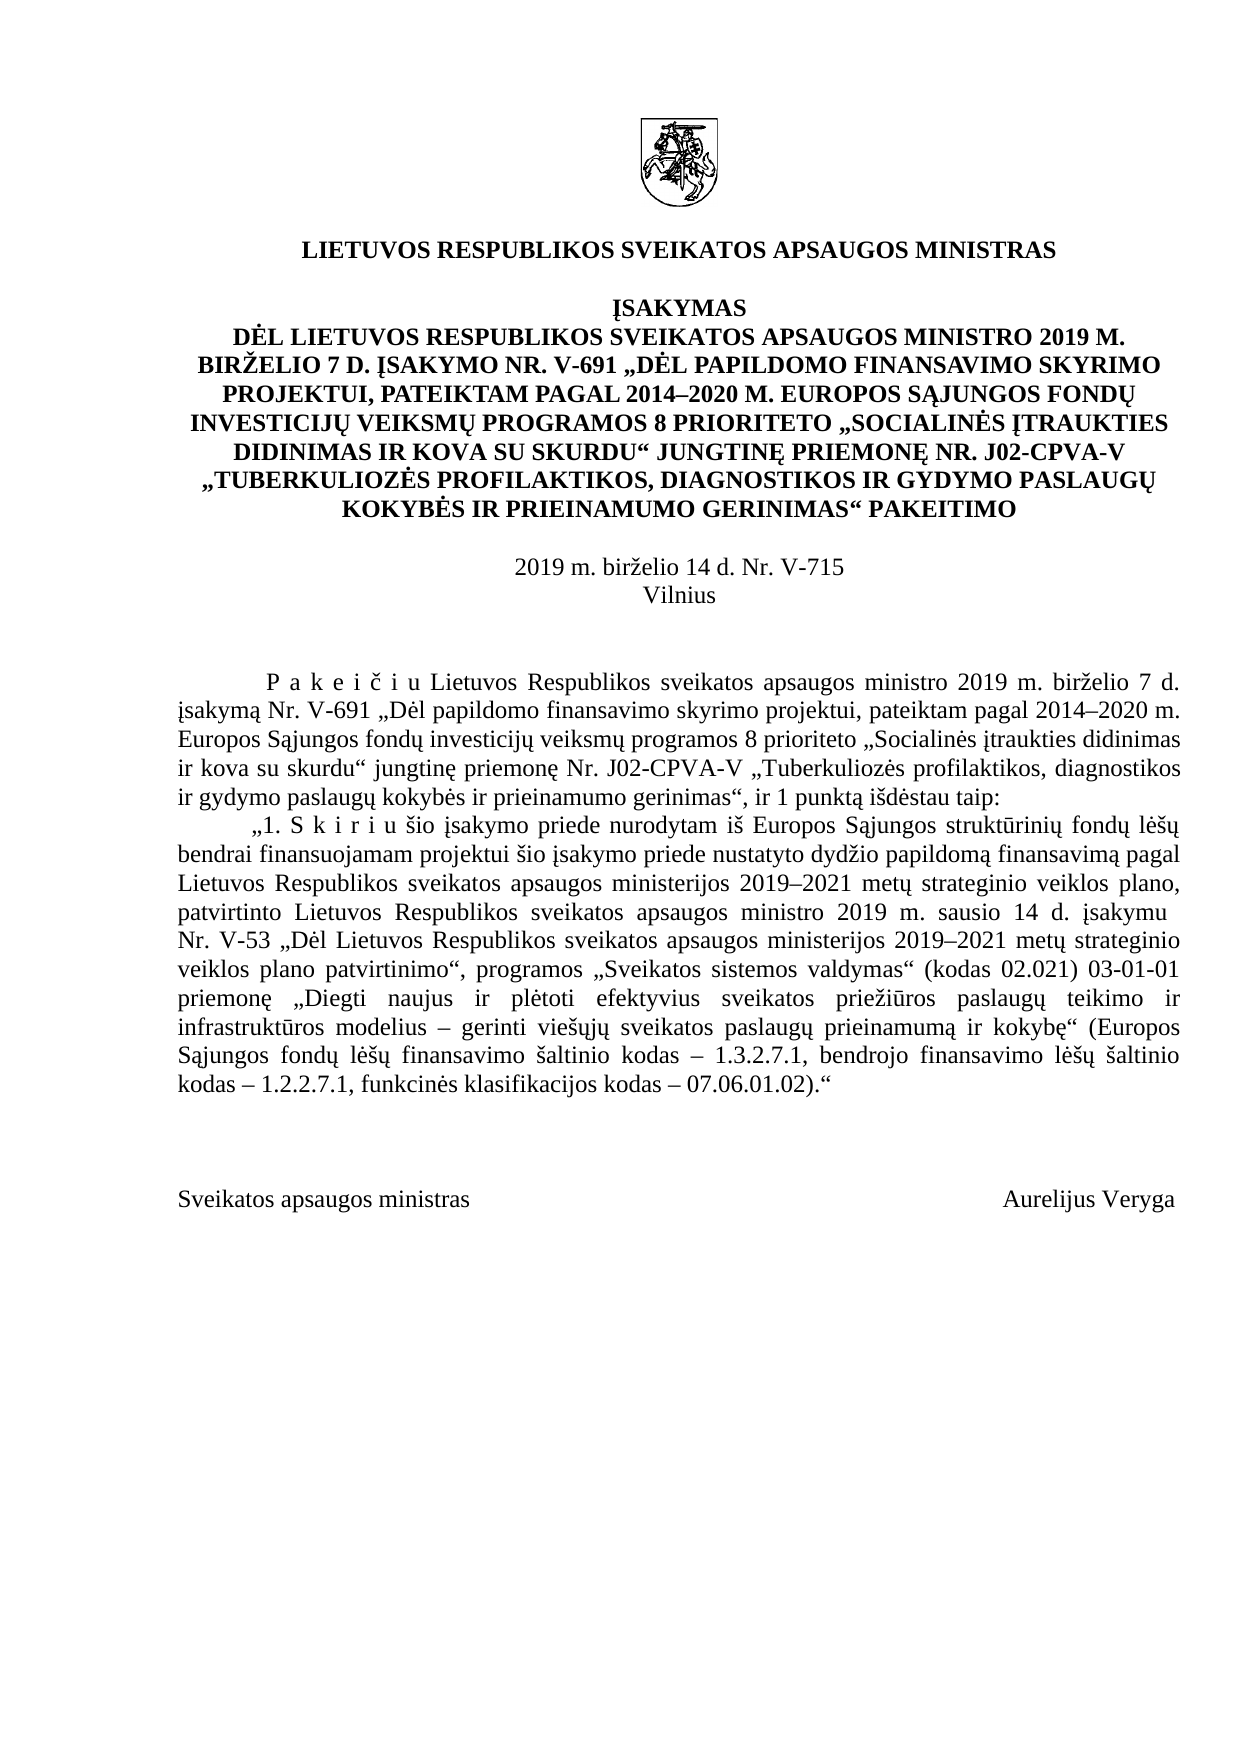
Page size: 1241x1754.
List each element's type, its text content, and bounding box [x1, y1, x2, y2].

text DĖL LIETUVOS RESPUBLIKOS SVEIKATOS APSAUGOS MINISTRO 2019 M. BIRŽELIO 7 D. ĮSAKYMO NR. V-691 „DĖL PAPILDOMO FINANSAVIMO SKYRIMO PROJEKTUI, PATEIKTAM PAGAL 2014–2020 M. EUROPOS SĄJUNGOS FONDŲ INVESTICIJŲ VEIKSMŲ PROGRAMOS 8 PRIORITETO „SOCIALINĖS ĮTRAUKTIES DIDINIMAS IR KOVA SU SKURDU“ JUNGTINĘ PRIEMONĘ NR. J02-CPVA-V „TUBERKULIOZĖS PROFILAKTIKOS, DIAGNOSTIKOS IR GYDYMO PASLAUGŲ KOKYBĖS IR PRIEINAMUMO GERINIMAS“ PAKEITIMO [177, 322, 1181, 523]
text P a k e i č i u Lietuvos Respublikos sveikatos apsaugos ministro 2019 m. birželio 7 d. įsakymą Nr. V-691 „Dėl papildomo finansavimo skyrimo projektui, pateiktam pagal 2014–2020 m. Europos Sąjungos fondų investicijų veiksmų programos 8 prioriteto „Socialinės įtraukties didinimas ir kova su skurdu“ jungtinę priemonę Nr. J02-CPVA-V „Tuberkuliozės profilaktikos, diagnostikos ir gydymo paslaugų kokybės ir prieinamumo gerinimas“, ir 1 punktą išdėstau taip: [177, 667, 1181, 811]
text „1. S k i r i u šio įsakymo priede nurodytam iš Europos Sąjungos struktūrinių fondų lėšų bendrai finansuojamam projektui šio įsakymo priede nustatyto dydžio papildomą finansavimą pagal Lietuvos Respublikos sveikatos apsaugos ministerijos 2019–2021 metų strateginio veiklos plano, patvirtinto Lietuvos Respublikos sveikatos apsaugos ministro 2019 m. sausio 14 d. įsakymu Nr. V-53 „Dėl Lietuvos Respublikos sveikatos apsaugos ministerijos 2019–2021 metų strateginio veiklos plano patvirtinimo“, programos „Sveikatos sistemos valdymas“ (kodas 02.021) 03-01-01 priemonę „Diegti naujus ir plėtoti efektyvius sveikatos priežiūros paslaugų teikimo ir infrastruktūros modelius – gerinti viešųjų sveikatos paslaugų prieinamumą ir kokybę“ (Europos Sąjungos fondų lėšų finansavimo šaltinio kodas – 1.3.2.7.1, bendrojo finansavimo lėšų šaltinio kodas – 1.2.2.7.1, funkcinės klasifikacijos kodas – 07.06.01.02).“ [177, 811, 1181, 1098]
text Vilnius [177, 581, 1181, 609]
text 2019 m. birželio 14 d. Nr. V-715 [177, 552, 1181, 581]
text ĮSAKYMAS [177, 293, 1181, 322]
text LIETUVOS RESPUBLIKOS SVEIKATOS APSAUGOS MINISTRAS [177, 236, 1181, 264]
text Sveikatos apsaugos ministras Aurelijus Veryga [177, 1184, 1181, 1213]
